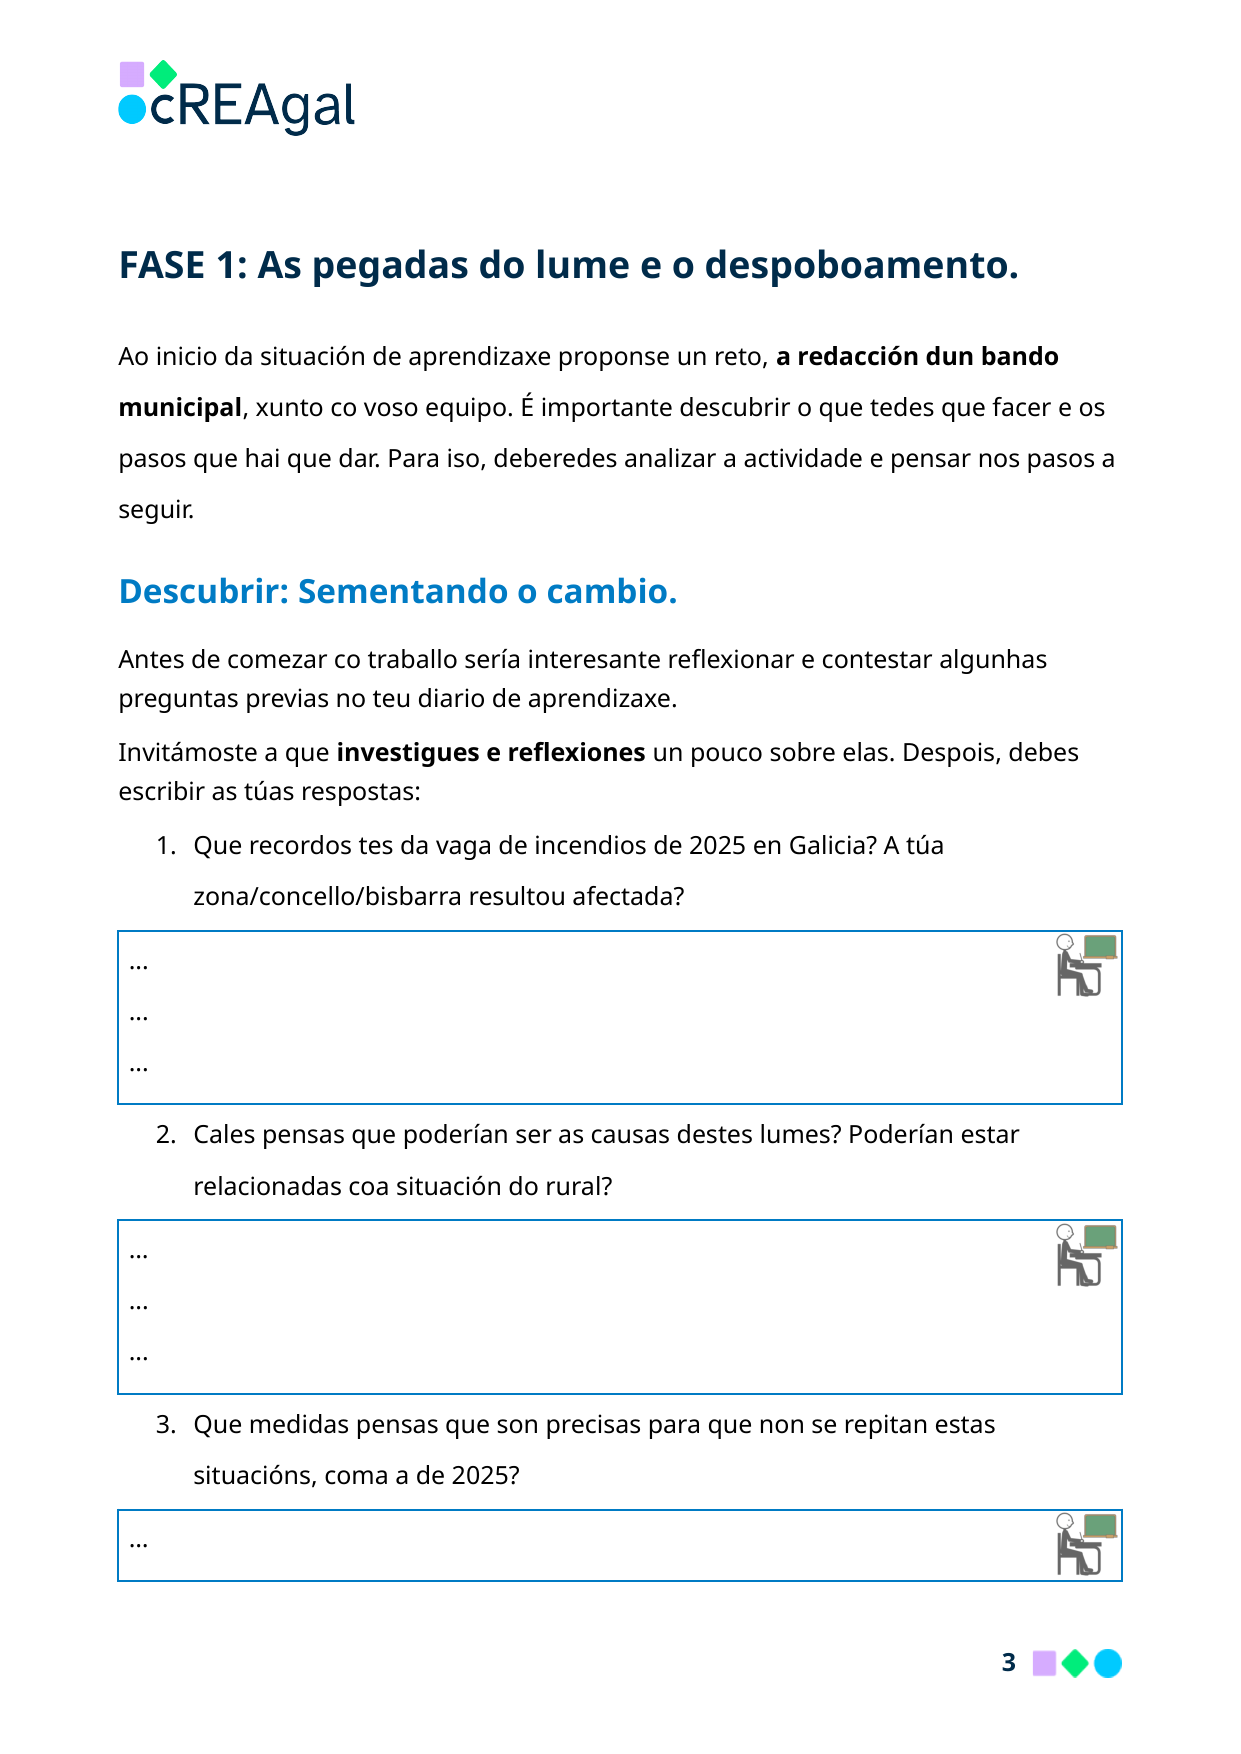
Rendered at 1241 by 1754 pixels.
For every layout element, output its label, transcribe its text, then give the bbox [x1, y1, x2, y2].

picture [118, 60, 355, 136]
picture [1111, 1666, 1122, 1678]
table_header … ... ... [119, 1221, 1121, 1392]
text Antes de comezar co traballo sería interesante reflexionar e contestar algunhas preguntas previas no teu diario de aprendizaxe. [118, 642, 1122, 715]
list Que medidas pensas que son precisas para que non se repitan estas situacións, coma a de 2025? [156, 1406, 1122, 1491]
table_header … [119, 1511, 1121, 1580]
subtitle FASE 1: As pegadas do lume e o despoboamento. [118, 238, 1122, 289]
text Ao inicio da situación de aprendizaxe proponse un reto, a redacción dun bando municipal, xunto co voso equipo. É importante descubrir o que tedes que facer e os pasos que hai que dar. Para iso, deberedes analizar a actividade e pensar nos pasos a seguir. [118, 338, 1122, 526]
subtitle Descubrir: Sementando o cambio. [118, 568, 1122, 613]
picture [1112, 1649, 1122, 1660]
text Invitámoste a que investigues e reflexiones un pouco sobre elas. Despois, debes escribir as túas respostas: [118, 735, 1122, 808]
list Cales pensas que poderían ser as causas destes lumes? Poderían estar relacionadas coa situación do rural? [156, 1117, 1122, 1202]
list Que recordos tes da vaga de incendios de 2025 en Galicia? A túa zona/concello/bisbarra resultou afectada? [156, 828, 1122, 913]
picture [1032, 1649, 1105, 1678]
table_header ... ... ... [119, 932, 1121, 1103]
